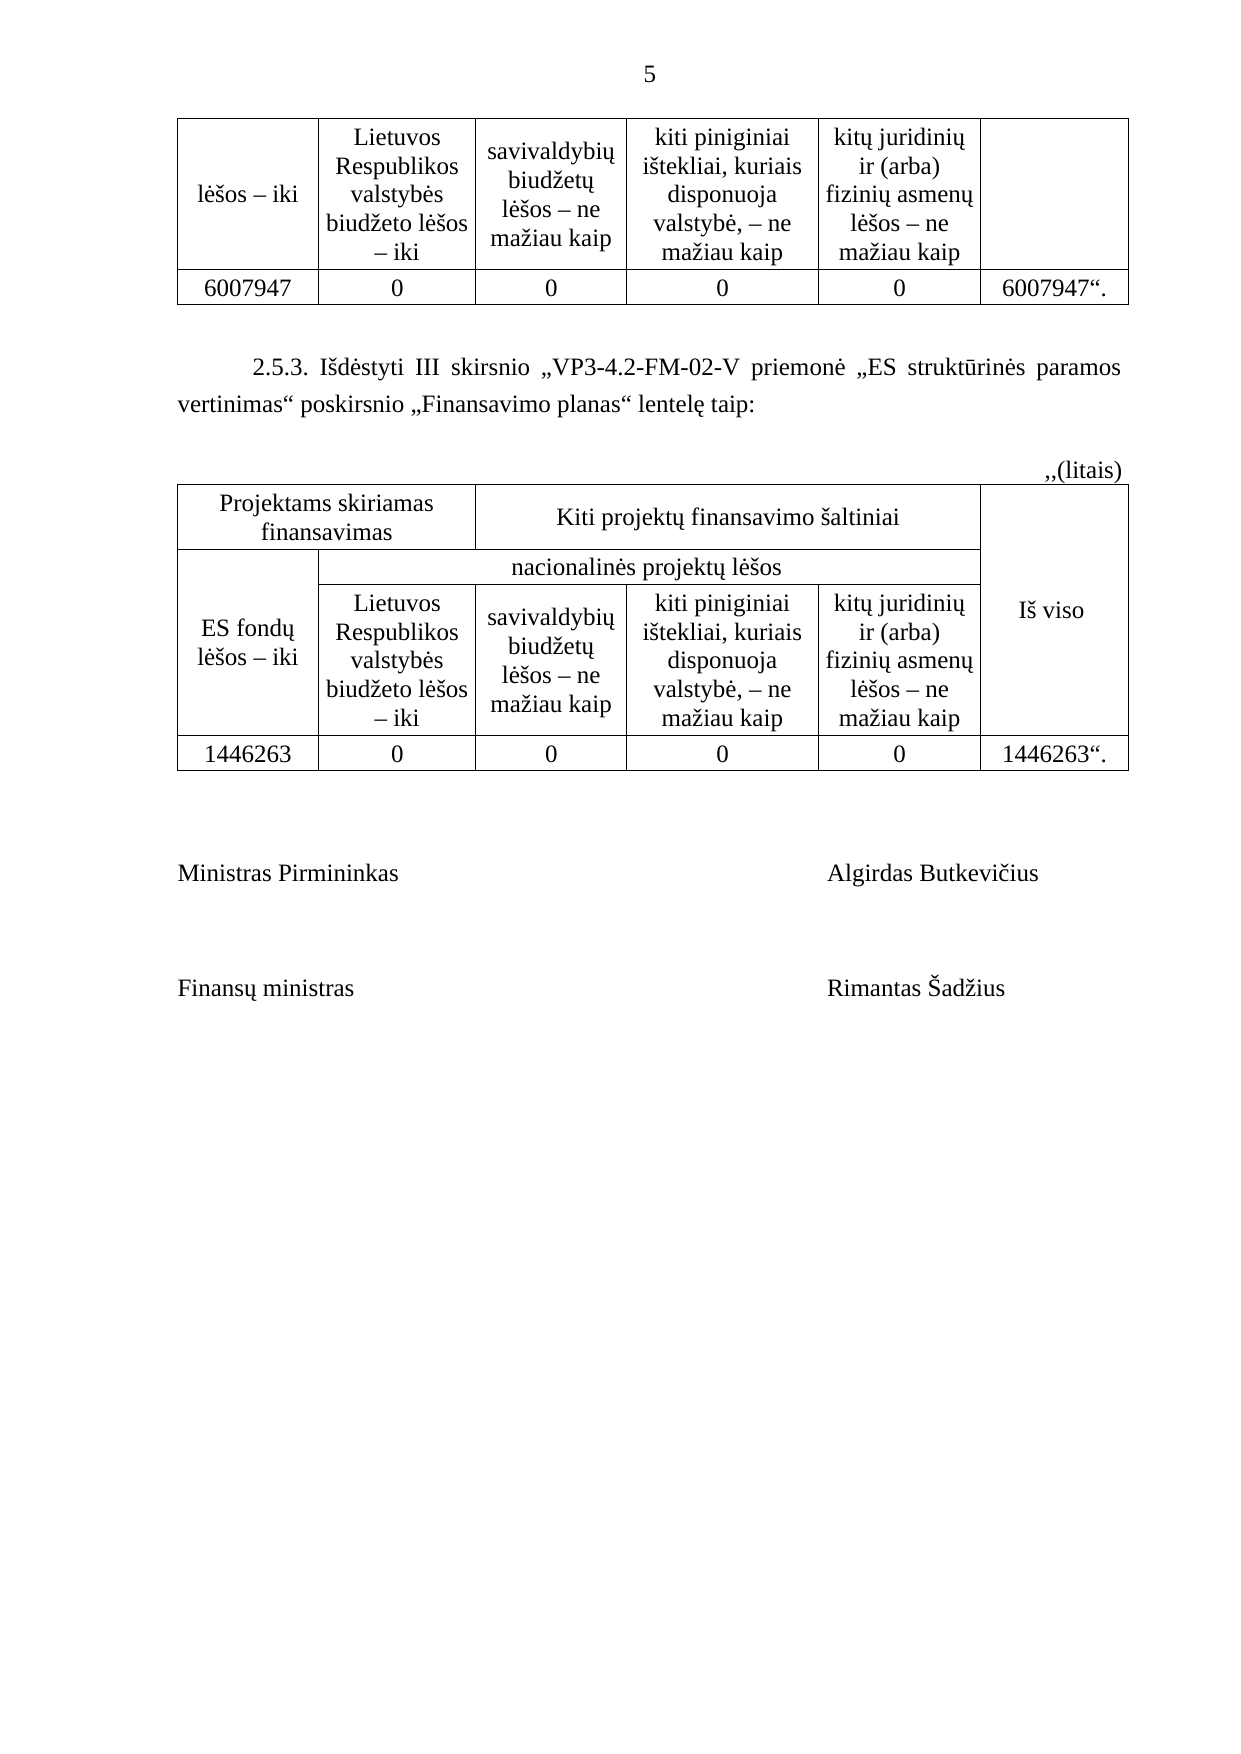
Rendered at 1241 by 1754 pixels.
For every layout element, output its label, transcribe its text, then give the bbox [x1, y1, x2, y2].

table_cell 0 [319, 736, 475, 770]
table_cell Lietuvos Respublikos valstybės biudžeto lėšos – iki [319, 585, 475, 735]
table_cell savivaldybių biudžetų lėšos – ne mažiau kaip [476, 585, 626, 735]
table_header [981, 119, 1128, 269]
table_cell savivaldybių biudžetų lėšos – ne mažiau kaip [476, 119, 626, 269]
table_cell ES fondų lėšos – iki [178, 550, 318, 735]
table_cell lėšos – iki [178, 119, 318, 269]
table_cell 1446263“. [981, 736, 1128, 770]
table_header Iš viso [981, 485, 1128, 735]
text ,,(litais) [177, 455, 1122, 484]
table_cell kitų juridinių ir (arba) fizinių asmenų lėšos – ne mažiau kaip [819, 585, 980, 735]
table_cell 0 [476, 270, 626, 304]
table_cell nacionalinės projektų lėšos [319, 550, 980, 584]
table_cell 6007947“. [981, 270, 1128, 304]
table_cell 0 [319, 270, 475, 304]
text 2.5.3. Išdėstyti III skirsnio „VP3-4.2-FM-02-V priemonė „ES struktūrinės paramos vertinimas“ poskirsnio „Finansavimo planas“ lentelę taip: [177, 343, 1122, 418]
table_cell kiti piniginiai ištekliai, kuriais disponuoja valstybė, – ne mažiau kaip [627, 585, 818, 735]
table_header Kiti projektų finansavimo šaltiniai [476, 485, 980, 548]
table_cell 1446263 [178, 736, 318, 770]
table_cell 0 [819, 736, 980, 770]
table_header Projektams skiriamas finansavimas [178, 485, 475, 548]
table_cell 0 [627, 270, 818, 304]
text Finansų ministras Rimantas Šadžius [177, 973, 1122, 1001]
table_cell 6007947 [178, 270, 318, 304]
table_cell kiti piniginiai ištekliai, kuriais disponuoja valstybė, – ne mažiau kaip [627, 119, 818, 269]
table_cell 0 [476, 736, 626, 770]
table_cell 0 [819, 270, 980, 304]
table_cell kitų juridinių ir (arba) fizinių asmenų lėšos – ne mažiau kaip [819, 119, 980, 269]
text Ministras Pirmininkas Algirdas Butkevičius [177, 858, 1122, 886]
table_cell Lietuvos Respublikos valstybės biudžeto lėšos – iki [319, 119, 475, 269]
table_cell 0 [627, 736, 818, 770]
